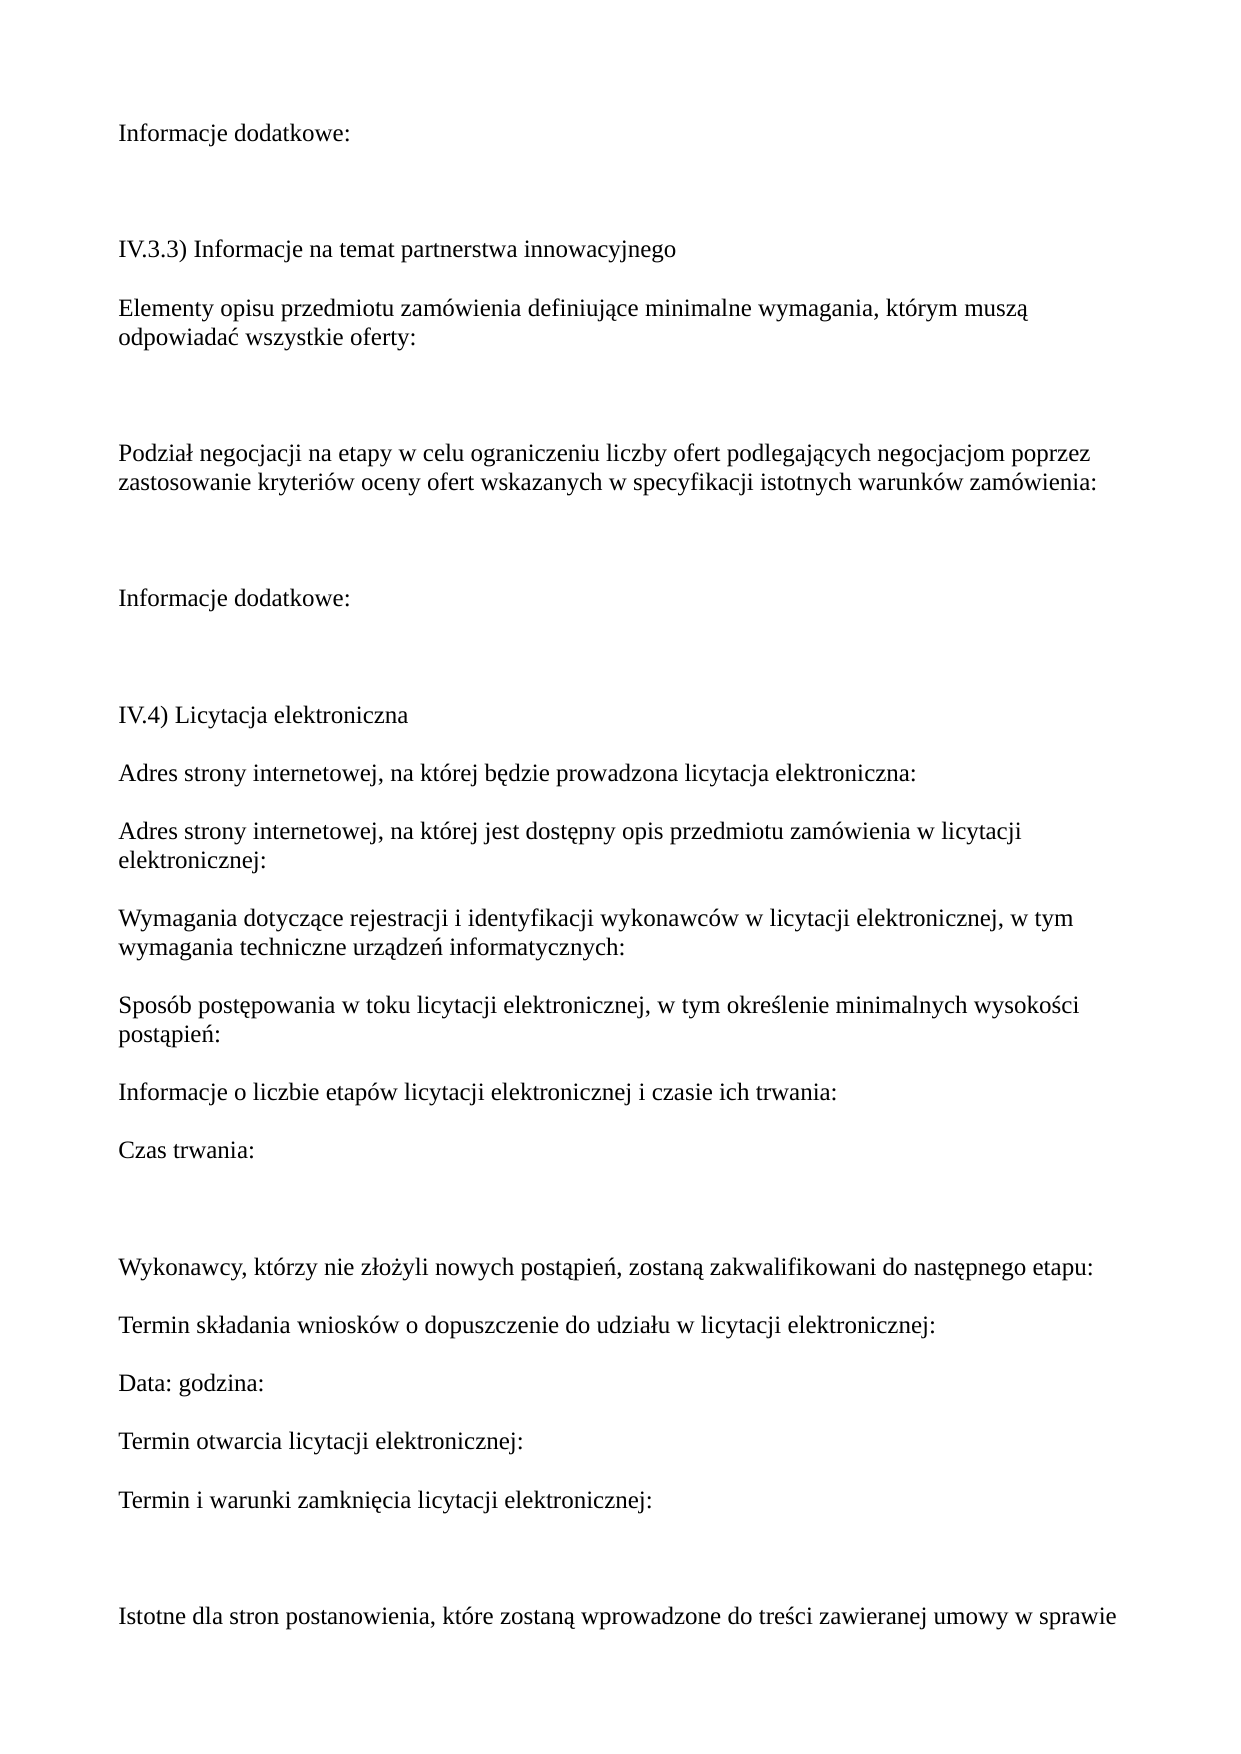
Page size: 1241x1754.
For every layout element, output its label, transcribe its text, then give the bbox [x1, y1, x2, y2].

text Informacje o liczbie etapów licytacji elektronicznej i czasie ich trwania: [118, 1077, 1122, 1106]
text Wymagania dotyczące rejestracji i identyfikacji wykonawców w licytacji elektronicznej, w tym wymagania techniczne urządzeń informatycznych: [118, 903, 1122, 961]
text Data: godzina: [118, 1368, 1122, 1397]
text Czas trwania: [118, 1135, 1122, 1164]
text Sposób postępowania w toku licytacji elektronicznej, w tym określenie minimalnych wysokości postąpień: [118, 990, 1122, 1048]
text Termin i warunki zamknięcia licytacji elektronicznej: [118, 1485, 1122, 1513]
text Wykonawcy, którzy nie złożyli nowych postąpień, zostaną zakwalifikowani do następnego etapu: [118, 1252, 1122, 1281]
text Adres strony internetowej, na której będzie prowadzona licytacja elektroniczna: [118, 758, 1122, 787]
text IV.3.3) Informacje na temat partnerstwa innowacyjnego [118, 234, 1122, 263]
text Informacje dodatkowe: [118, 118, 1122, 147]
text IV.4) Licytacja elektroniczna [118, 700, 1122, 728]
text Podział negocjacji na etapy w celu ograniczeniu liczby ofert podlegających negocjacjom poprzez zastosowanie kryteriów oceny ofert wskazanych w specyfikacji istotnych warunków zamówienia: [118, 438, 1122, 496]
text Informacje dodatkowe: [118, 583, 1122, 612]
text Termin otwarcia licytacji elektronicznej: [118, 1426, 1122, 1455]
text Istotne dla stron postanowienia, które zostaną wprowadzone do treści zawieranej umowy w sprawie [118, 1601, 1122, 1630]
text Termin składania wniosków o dopuszczenie do udziału w licytacji elektronicznej: [118, 1310, 1122, 1339]
text Elementy opisu przedmiotu zamówienia definiujące minimalne wymagania, którym muszą odpowiadać wszystkie oferty: [118, 293, 1122, 350]
text Adres strony internetowej, na której jest dostępny opis przedmiotu zamówienia w licytacji elektronicznej: [118, 816, 1122, 874]
